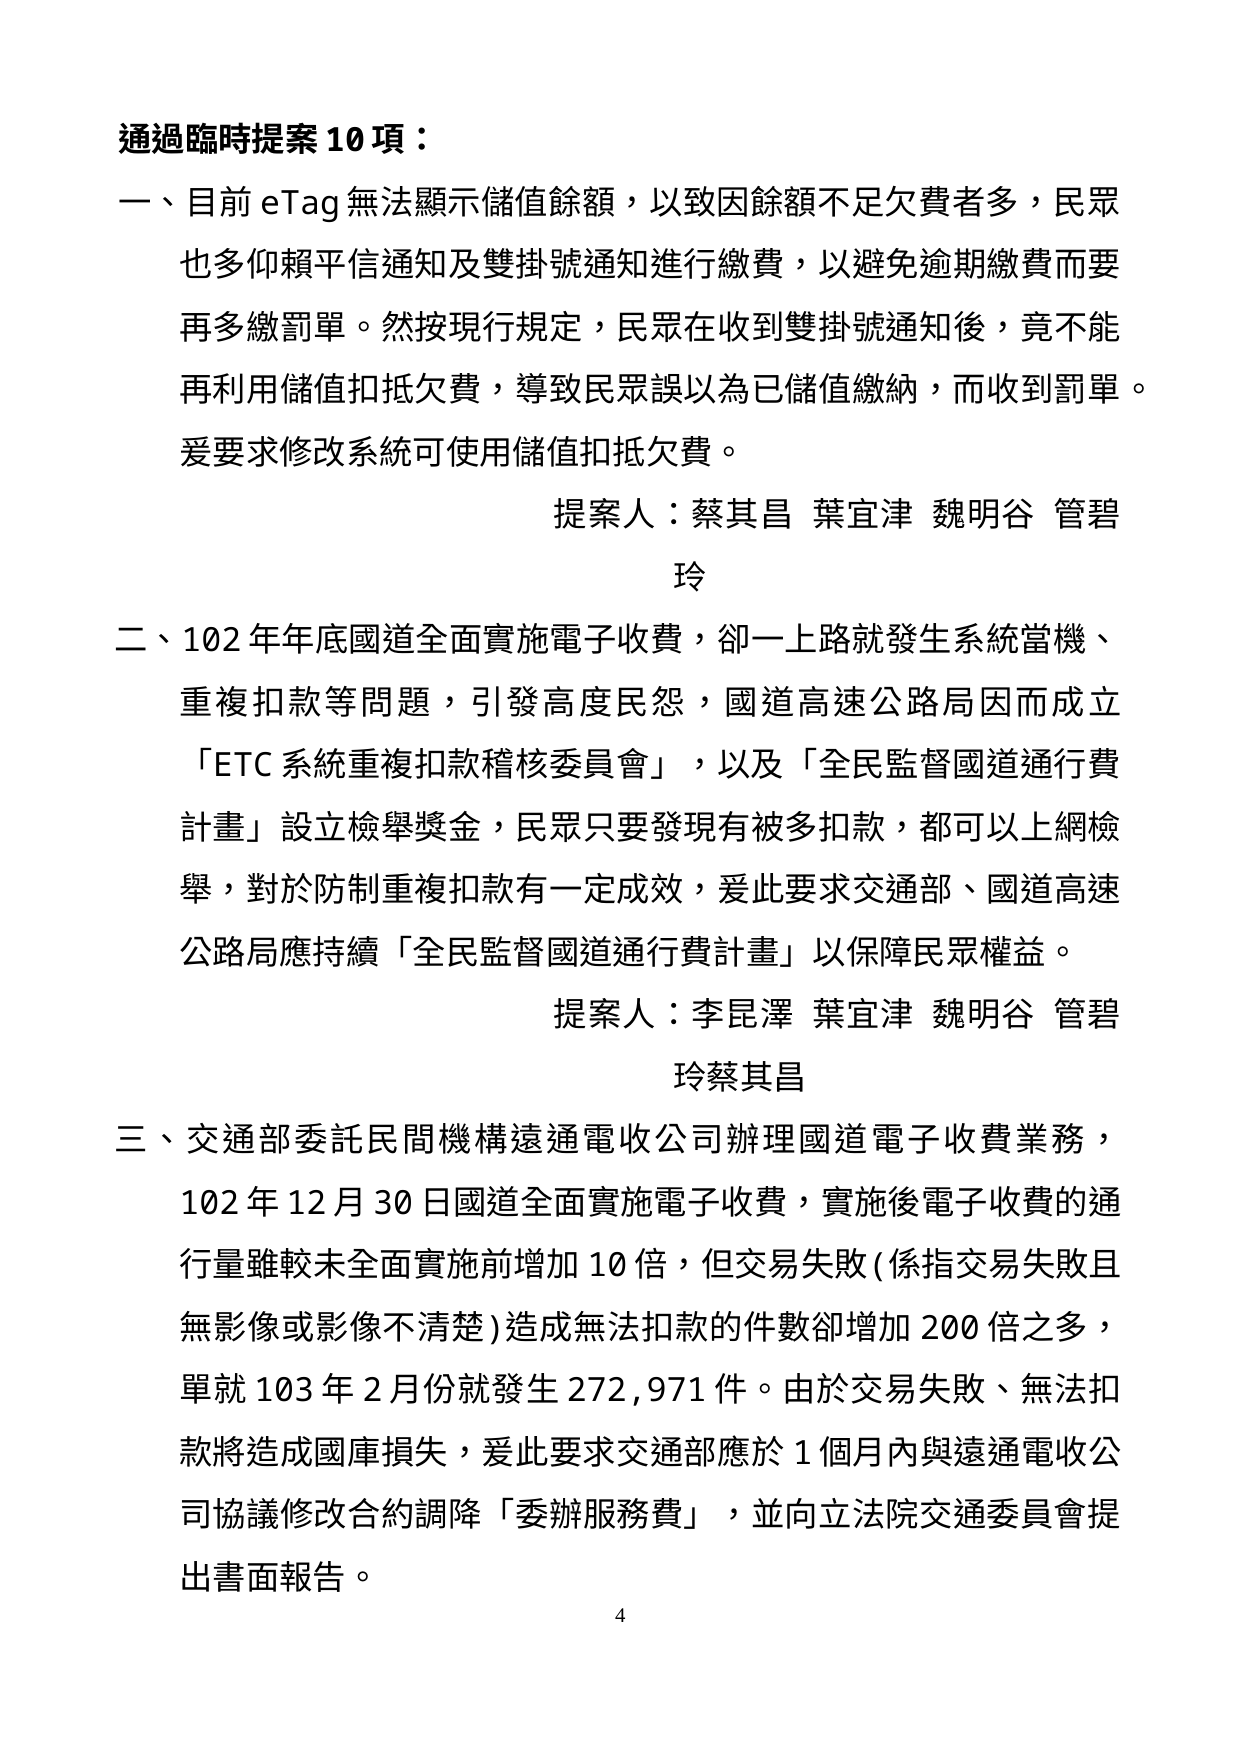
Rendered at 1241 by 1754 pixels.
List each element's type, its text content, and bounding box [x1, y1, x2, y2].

text 二、102年年底國道全面實施電子收費，卻一上路就發生系統當機、重複扣款等問題，引發高度民怨，國道高速公路局因而成立「ETC系統重複扣款稽核委員會」，以及「全民監督國道通行費計畫」設立檢舉獎金，民眾只要發現有被多扣款，都可以上網檢舉，對於防制重複扣款有一定成效，爰此要求交通部、國道高速公路局應持續「全民監督國道通行費計畫」以保障民眾權益。 [114, 596, 1122, 971]
text 一、目前eTag無法顯示儲值餘額，以致因餘額不足欠費者多，民眾也多仰賴平信通知及雙掛號通知進行繳費，以避免逾期繳費而要再多繳罰單。然按現行規定，民眾在收到雙掛號通知後，竟不能再利用儲值扣抵欠費，導致民眾誤以為已儲值繳納，而收到罰單。爰要求修改系統可使用儲值扣抵欠費。 [118, 158, 1122, 471]
text 提案人：李昆澤 葉宜津 魏明谷 管碧玲蔡其昌 [554, 971, 1122, 1096]
text 通過臨時提案10項： [118, 96, 1122, 158]
text 三、交通部委託民間機構遠通電收公司辦理國道電子收費業務， 102年12月30日國道全面實施電子收費，實施後電子收費的通行量雖較未全面實施前增加10倍，但交易失敗(係指交易失敗且無影像或影像不清楚)造成無法扣款的件數卻增加200倍之多，單就103年2月份就發生272,971件。由於交易失敗、無法扣款將造成國庫損失，爰此要求交通部應於1個月內與遠通電收公司協議修改合約調降「委辦服務費」，並向立法院交通委員會提出書面報告。 [114, 1096, 1122, 1596]
text 提案人：蔡其昌 葉宜津 魏明谷 管碧玲 [554, 471, 1122, 596]
